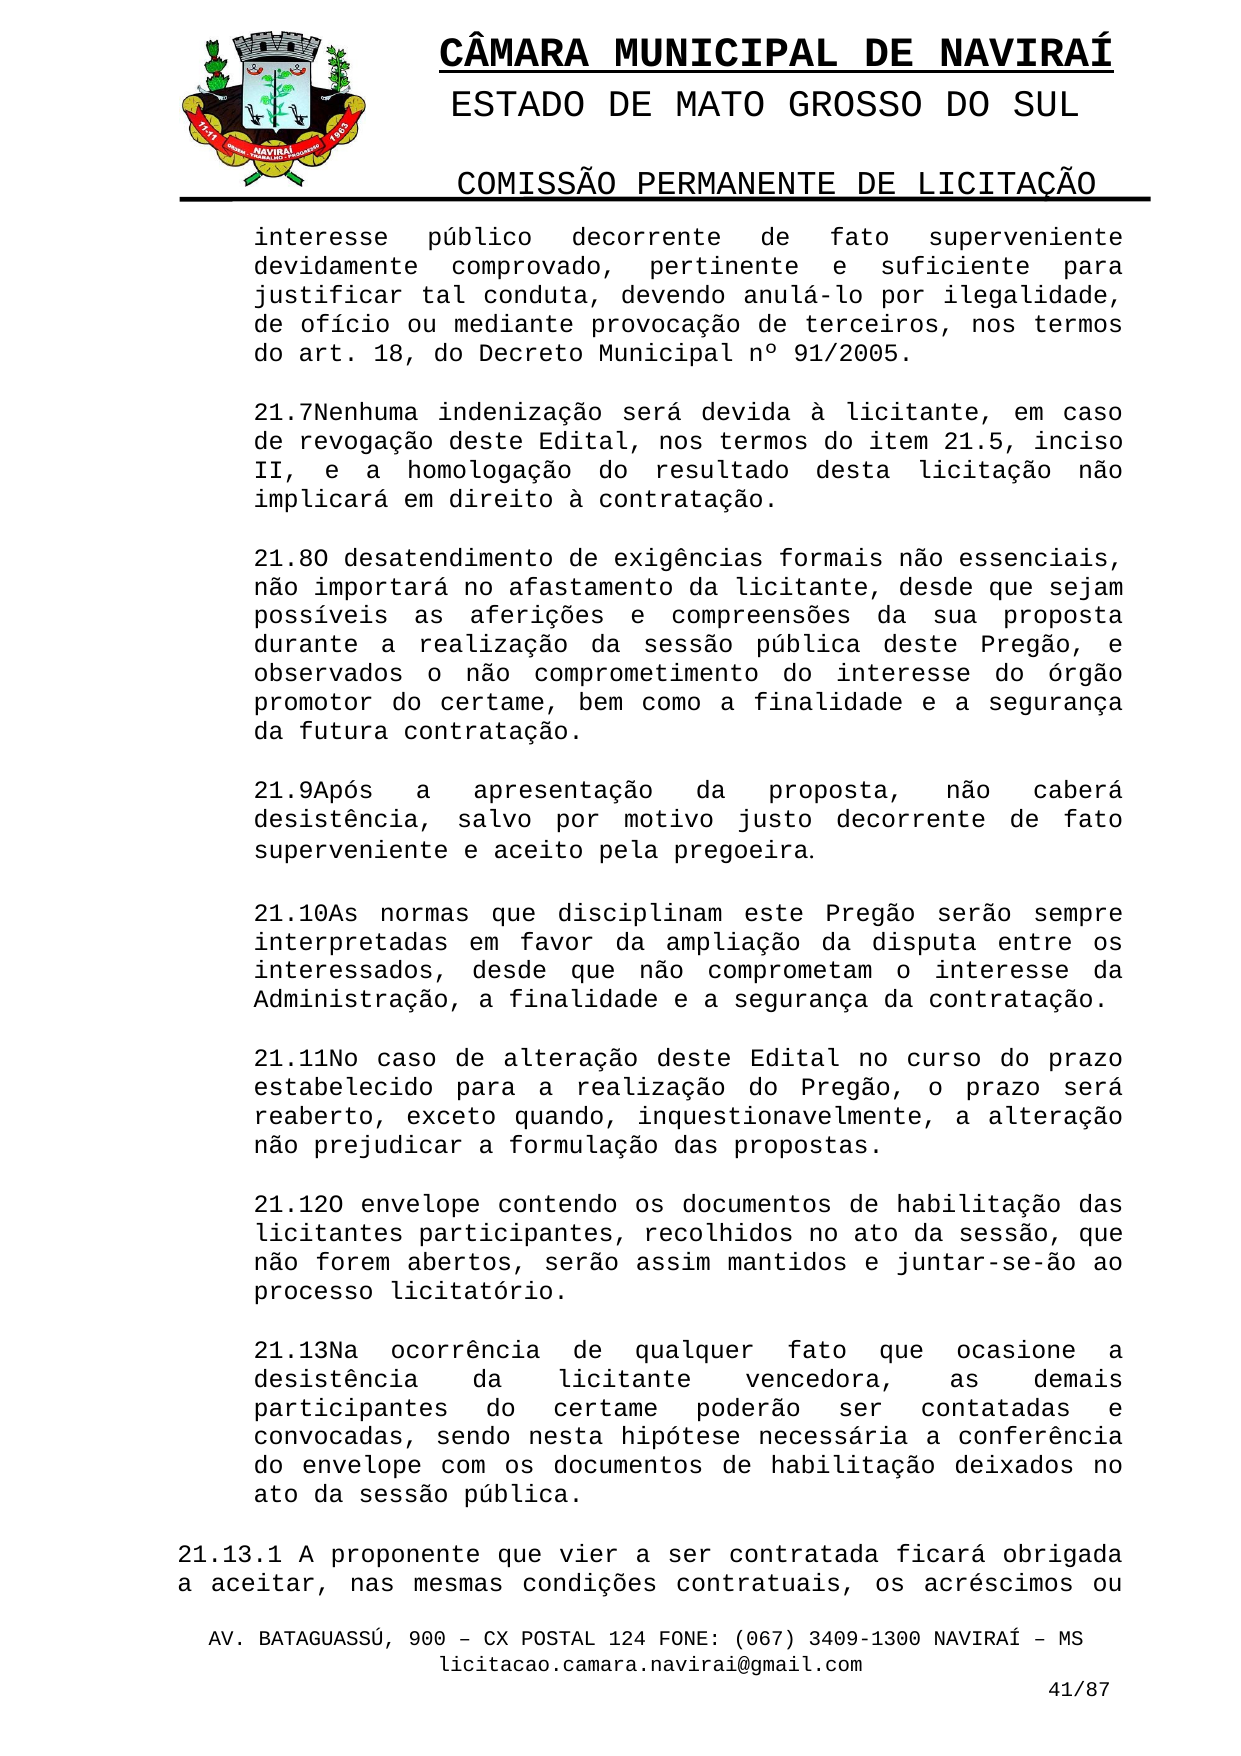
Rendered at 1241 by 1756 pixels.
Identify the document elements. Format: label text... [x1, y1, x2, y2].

list Após a apresentação da proposta, não caberá desistência, salvo por motivo justo decorrente de fato superveniente e aceito pela pregoeira. [177, 778, 1123, 866]
text 21.13.1 A proponente que vier a ser contratada ficará obrigada a aceitar, nas mesmas condições contratuais, os acréscimos ou [177, 1541, 1123, 1598]
list Na ocorrência de qualquer fato que ocasione a desistência da licitante vencedora, as demais participantes do certame poderão ser contatadas e convocadas, sendo nesta hipótese necessária a conferência do envelope com os documentos de habilitação deixados no ato da sessão pública. [177, 1337, 1123, 1510]
list Nenhuma indenização será devida à licitante, em caso de revogação deste Edital, nos termos do item 21.5, inciso II, e a homologação do resultado desta licitação não implicará em direito à contratação. [177, 399, 1123, 514]
list No caso de alteração deste Edital no curso do prazo estabelecido para a realização do Pregão, o prazo será reaberto, exceto quando, inquestionavelmente, a alteração não prejudicar a formulação das propostas. [177, 1046, 1123, 1161]
list As normas que disciplinam este Pregão serão sempre interpretadas em favor da ampliação da disputa entre os interessados, desde que não comprometam o interesse da Administração, a finalidade e a segurança da contratação. [177, 900, 1123, 1015]
list O envelope contendo os documentos de habilitação das licitantes participantes, recolhidos no ato da sessão, que não forem abertos, serão assim mantidos e juntar-se-ão ao processo licitatório. [177, 1192, 1123, 1307]
list O desatendimento de exigências formais não essenciais, não importará no afastamento da licitante, desde que sejam possíveis as aferições e compreensões da sua proposta durante a realização da sessão pública deste Pregão, e observados o não comprometimento do interesse do órgão promotor do certame, bem como a finalidade e a segurança da futura contratação. [177, 545, 1123, 747]
list interesse público decorrente de fato superveniente devidamente comprovado, pertinente e suficiente para justificar tal conduta, devendo anulá-lo por ilegalidade, de ofício ou mediante provocação de terceiros, nos termos do art. 18, do Decreto Municipal nº 91/2005. [177, 225, 1123, 369]
